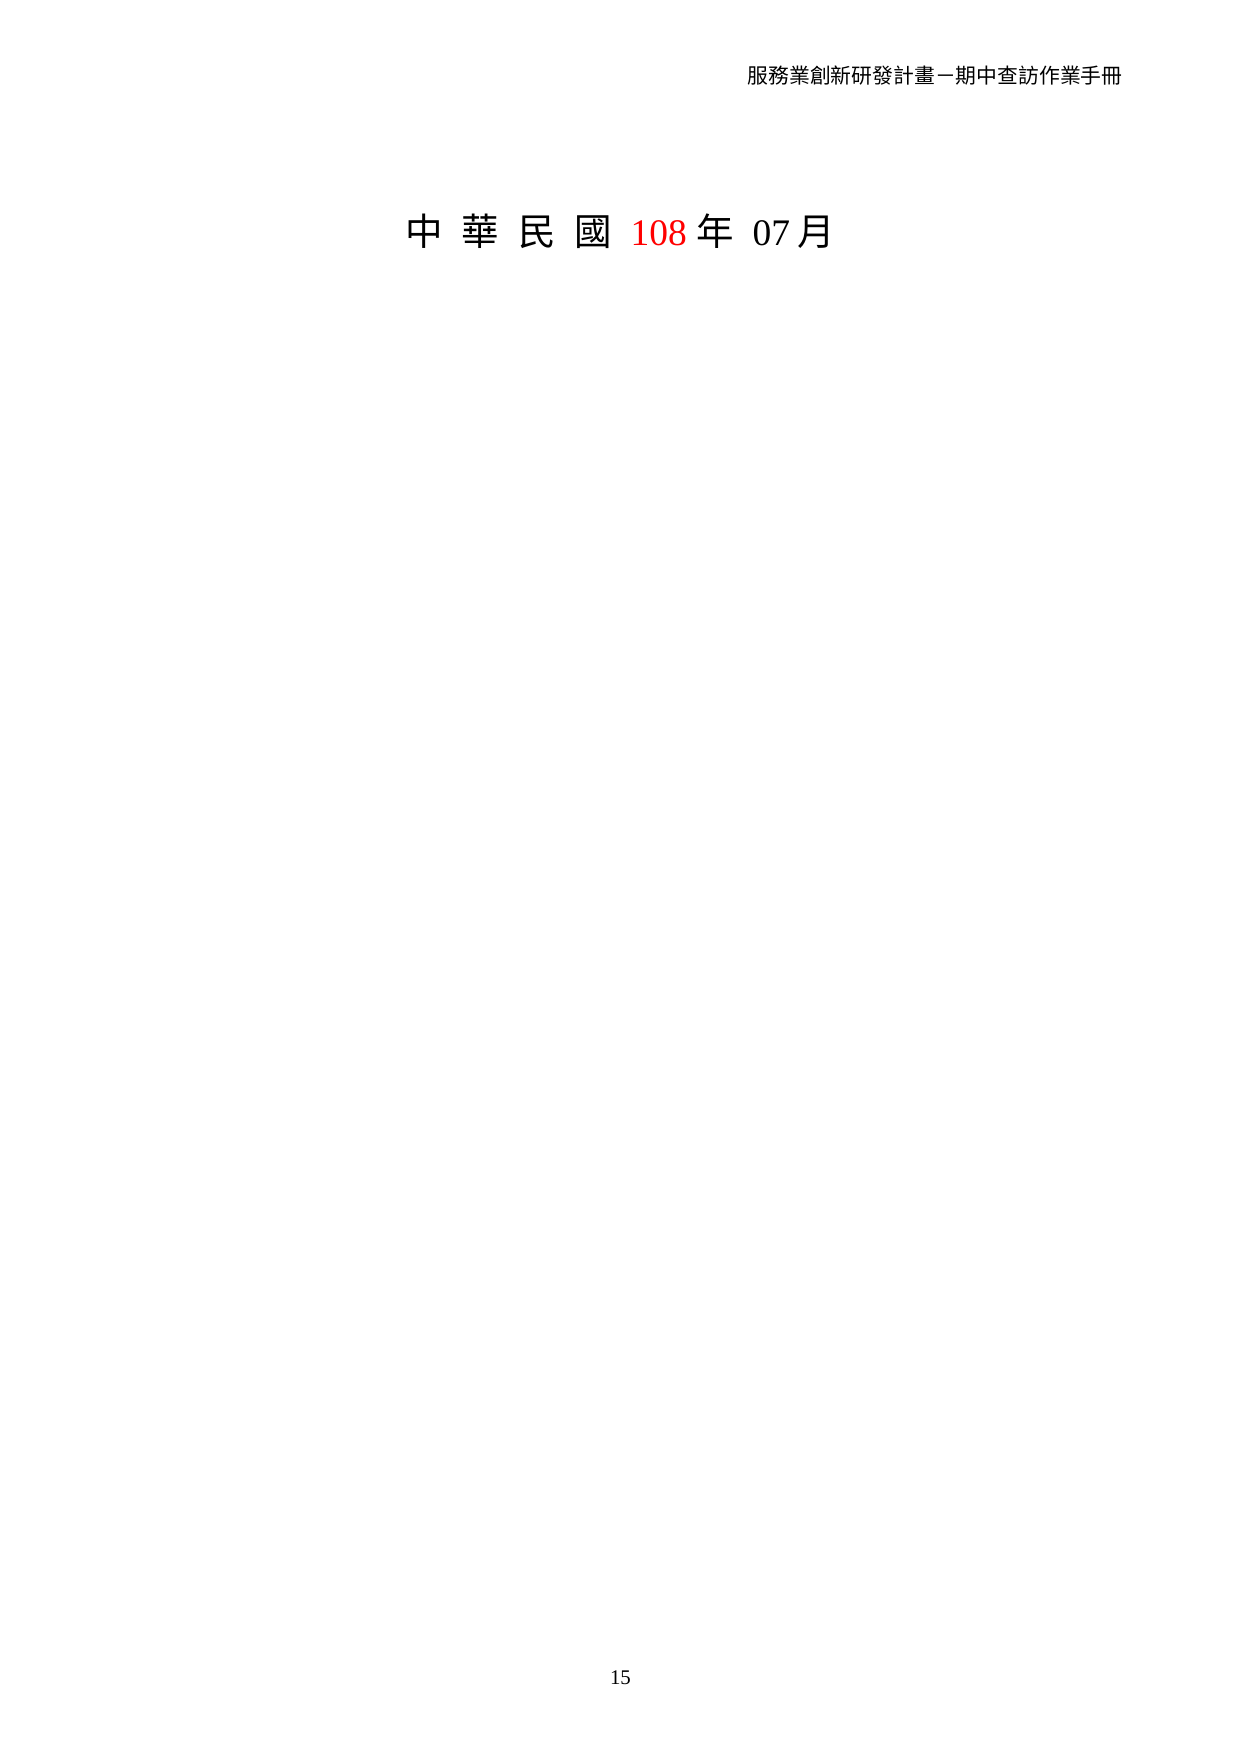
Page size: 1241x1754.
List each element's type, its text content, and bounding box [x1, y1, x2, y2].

text 中 華 民 國 108 年 07月 [118, 202, 1122, 256]
